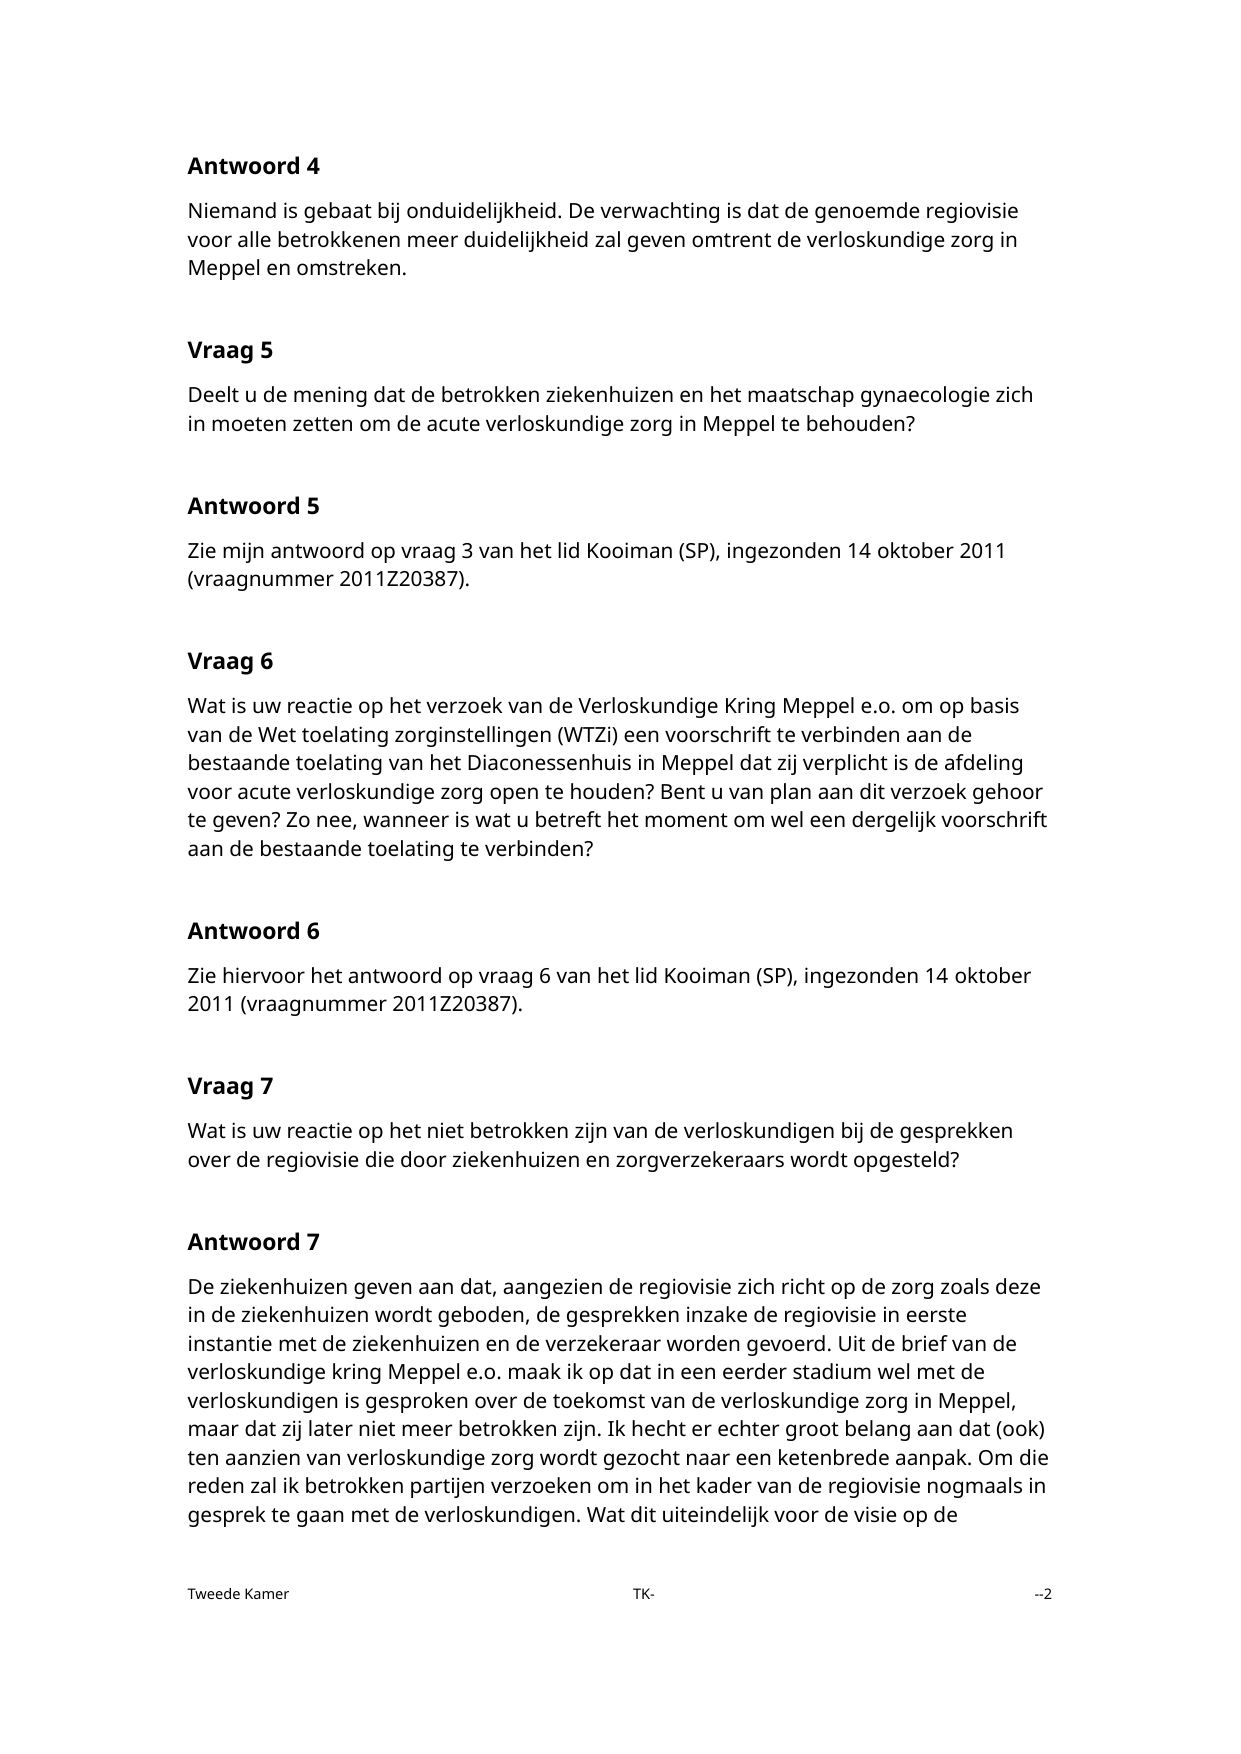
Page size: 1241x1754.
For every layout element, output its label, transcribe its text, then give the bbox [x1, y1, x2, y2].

subtitle Vraag 6 [187, 645, 1053, 677]
text Deelt u de mening dat de betrokken ziekenhuizen en het maatschap gynaecologie zich in moeten zetten om de acute verloskundige zorg in Meppel te behouden? [187, 380, 1053, 437]
subtitle Vraag 7 [187, 1070, 1053, 1102]
text Zie mijn antwoord op vraag 3 van het lid Kooiman (SP), ingezonden 14 oktober 2011 (vraagnummer 2011Z20387). [187, 536, 1053, 593]
subtitle Antwoord 4 [187, 150, 1053, 181]
text Wat is uw reactie op het niet betrokken zijn van de verloskundigen bij de gesprekken over de regiovisie die door ziekenhuizen en zorgverzekeraars wordt opgesteld? [187, 1117, 1053, 1173]
subtitle Antwoord 6 [187, 915, 1053, 946]
subtitle Vraag 5 [187, 334, 1053, 365]
subtitle Antwoord 5 [187, 490, 1053, 521]
text Niemand is gebaat bij onduidelijkheid. De verwachting is dat de genoemde regiovisie voor alle betrokkenen meer duidelijkheid zal geven omtrent de verloskundige zorg in Meppel en omstreken. [187, 196, 1053, 282]
subtitle Antwoord 7 [187, 1226, 1053, 1257]
text Wat is uw reactie op het verzoek van de Verloskundige Kring Meppel e.o. om op basis van de Wet toelating zorginstellingen (WTZi) een voorschrift te verbinden aan de bestaande toelating van het Diaconessenhuis in Meppel dat zij verplicht is de afdeling voor acute verloskundige zorg open te houden? Bent u van plan aan dit verzoek gehoor te geven? Zo nee, wanneer is wat u betreft het moment om wel een dergelijk voorschrift aan de bestaande toelating te verbinden? [187, 692, 1053, 862]
text De ziekenhuizen geven aan dat, aangezien de regiovisie zich richt op de zorg zoals deze in de ziekenhuizen wordt geboden, de gesprekken inzake de regiovisie in eerste instantie met de ziekenhuizen en de verzekeraar worden gevoerd. Uit de brief van de verloskundige kring Meppel e.o. maak ik op dat in een eerder stadium wel met de verloskundigen is gesproken over de toekomst van de verloskundige zorg in Meppel, maar dat zij later niet meer betrokken zijn. Ik hecht er echter groot belang aan dat (ook) ten aanzien van verloskundige zorg wordt gezocht naar een ketenbrede aanpak. Om die reden zal ik betrokken partijen verzoeken om in het kader van de regiovisie nogmaals in gesprek te gaan met de verloskundigen. Wat dit uiteindelijk voor de visie op de [187, 1272, 1053, 1528]
text Zie hiervoor het antwoord op vraag 6 van het lid Kooiman (SP), ingezonden 14 oktober 2011 (vraagnummer 2011Z20387). [187, 961, 1053, 1018]
